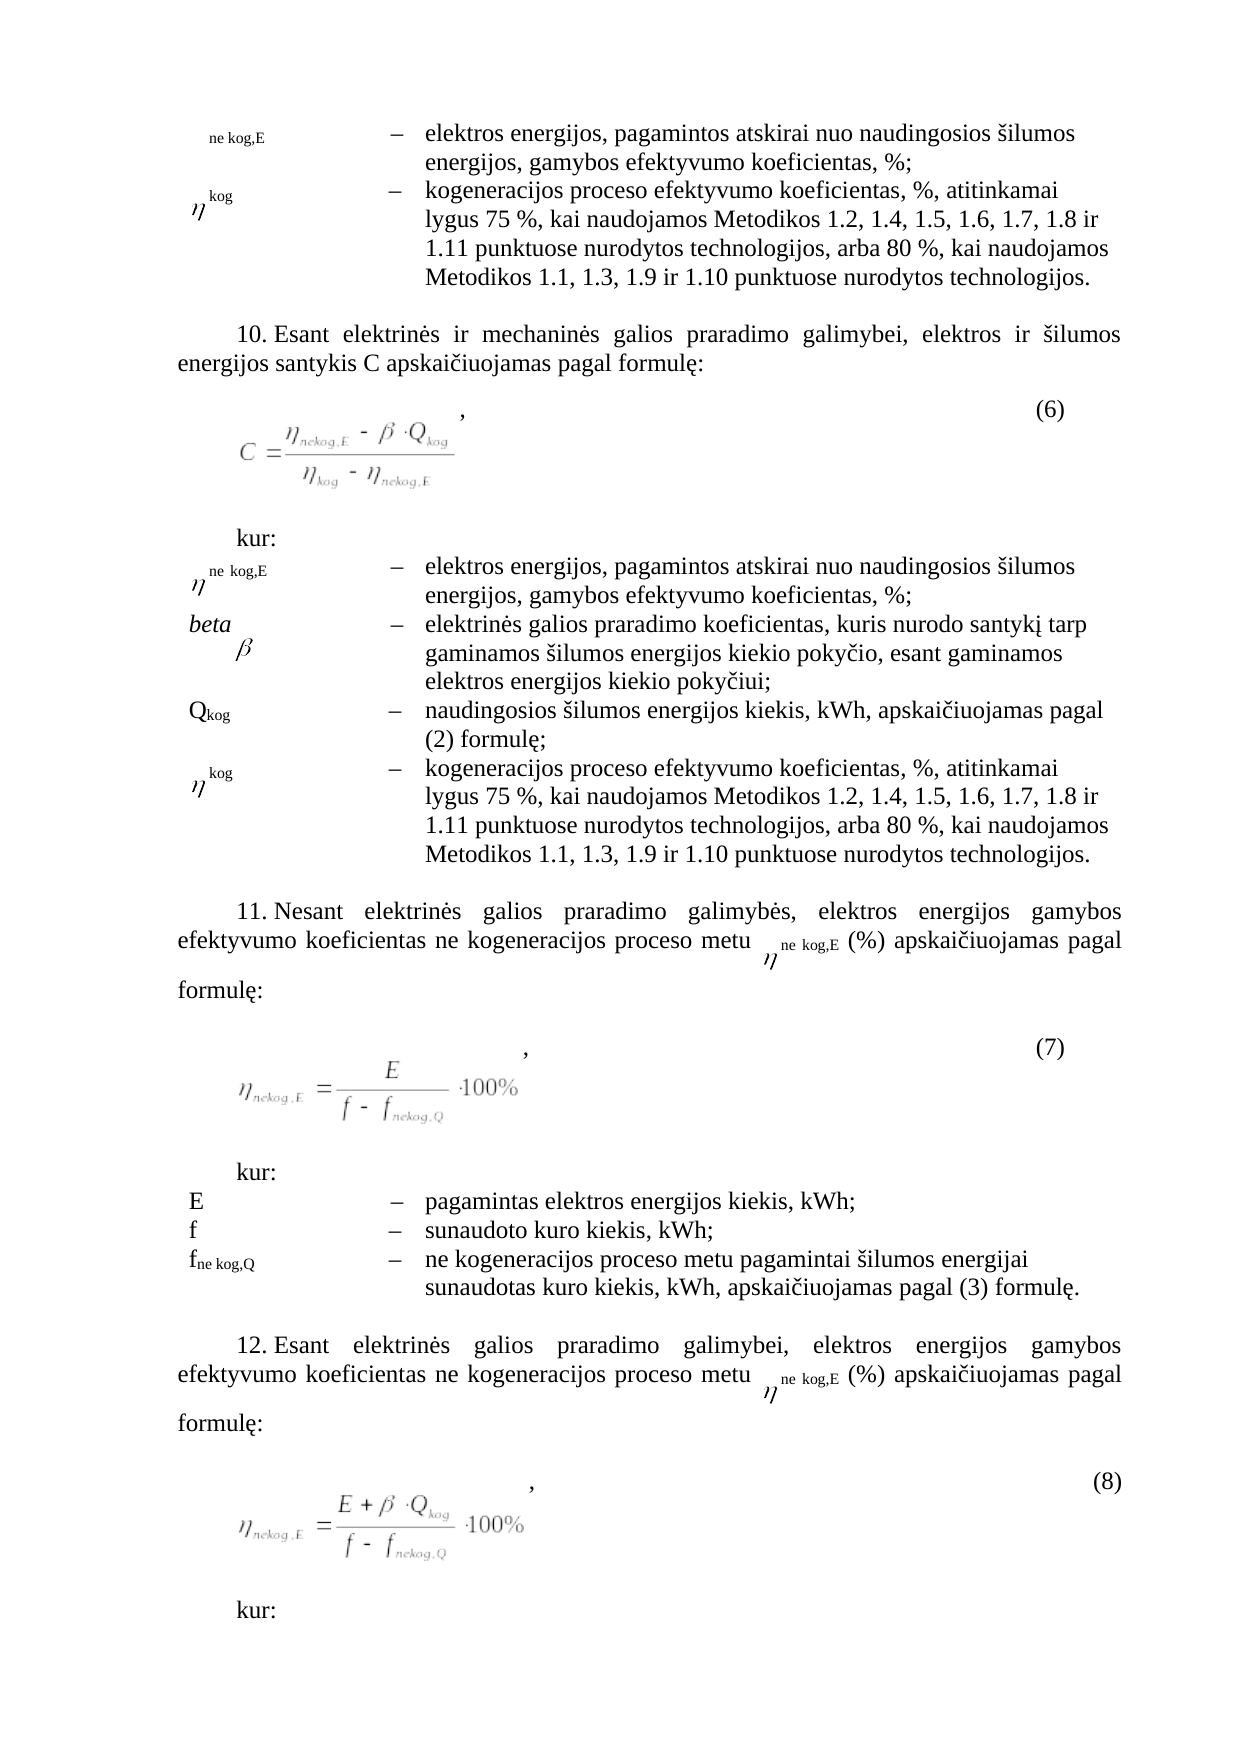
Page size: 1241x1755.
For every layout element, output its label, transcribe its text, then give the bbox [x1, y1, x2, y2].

table_header – [376, 118, 413, 176]
table_cell – [376, 695, 413, 753]
table_cell kogeneracijos proceso efektyvumo koeficientas, %, atitinkamai lygus 75 %, kai naudojamos Metodikos 1.2, 1.4, 1.5, 1.6, 1.7, 1.8 ir 1.11 punktuose nurodytos technologijos, arba 80 %, kai naudojamos Metodikos 1.1, 1.3, 1.9 ir 1.10 punktuose nurodytos technologijos. [414, 176, 1122, 291]
table_cell – [376, 1244, 413, 1301]
text 10. Esant elektrinės ir mechaninės galios praradimo galimybei, elektros ir šilumos energijos santykis C apskaičiuojamas pagal formulę: [177, 319, 1122, 377]
table_header pagamintas elektros energijos kiekis, kWh; [414, 1186, 1122, 1215]
text kur: [177, 1595, 1122, 1623]
table_cell f [177, 1215, 376, 1244]
table_cell etakog [177, 753, 376, 868]
text 11. Nesant elektrinės galios praradimo galimybės, elektros energijos gamybos efektyvumo koeficientas ne kogeneracijos proceso metu etanekog,E (%) apskaičiuojamas pagal formulę: [177, 896, 1122, 1003]
table_cell beta [177, 609, 376, 695]
text kur: [177, 523, 1122, 551]
table_cell – [376, 609, 413, 695]
text eta(ne kog,E)=E/(f–f(ne kog,Q)))*100%, (7) [177, 1032, 1122, 1129]
table_cell sunaudoto kuro kiekis, kWh; [414, 1215, 1122, 1244]
text C=eta(ne kog,E)–(beta*Q(kog)))/(eta(kog)–eta(ne kog,E)), (6) [177, 394, 1122, 494]
table_header elektros energijos, pagamintos atskirai nuo naudingosios šilumos energijos, gamybos efektyvumo koeficientas, %; [414, 551, 1122, 609]
table_cell etakog [177, 176, 376, 291]
table_header etane kog,E [177, 118, 376, 176]
table_header – [376, 1186, 413, 1215]
table_header elektros energijos, pagamintos atskirai nuo naudingosios šilumos energijos, gamybos efektyvumo koeficientas, %; [414, 118, 1122, 176]
table_header etane kog,E [177, 551, 376, 609]
table_cell fne kog,Q [177, 1244, 376, 1301]
text kur: [177, 1157, 1122, 1186]
table_cell – [376, 176, 413, 291]
table_cell ne kogeneracijos proceso metu pagamintai šilumos energijai sunaudotas kuro kiekis, kWh, apskaičiuojamas pagal (3) formulę. [414, 1244, 1122, 1301]
table_cell Qkog [177, 695, 376, 753]
table_cell – [376, 753, 413, 868]
table_cell elektrinės galios praradimo koeficientas, kuris nurodo santykį tarp gaminamos šilumos energijos kiekio pokyčio, esant gaminamos elektros energijos kiekio pokyčiui; [414, 609, 1122, 695]
table_cell kogeneracijos proceso efektyvumo koeficientas, %, atitinkamai lygus 75 %, kai naudojamos Metodikos 1.2, 1.4, 1.5, 1.6, 1.7, 1.8 ir 1.11 punktuose nurodytos technologijos, arba 80 %, kai naudojamos Metodikos 1.1, 1.3, 1.9 ir 1.10 punktuose nurodytos technologijos. [414, 753, 1122, 868]
table_cell naudingosios šilumos energijos kiekis, kWh, apskaičiuojamas pagal (2) formulę; [414, 695, 1122, 753]
text eta(ne kog,E)=(E+beta*Q(kog))/(f–f(ne kog,Q)))*100%, (8) [177, 1466, 1122, 1566]
table_header – [376, 551, 413, 609]
table_cell – [376, 1215, 413, 1244]
text 12. Esant elektrinės galios praradimo galimybei, elektros energijos gamybos efektyvumo koeficientas ne kogeneracijos proceso metu etanekog,E (%) apskaičiuojamas pagal formulę: [177, 1330, 1122, 1437]
table_header E [177, 1186, 376, 1215]
